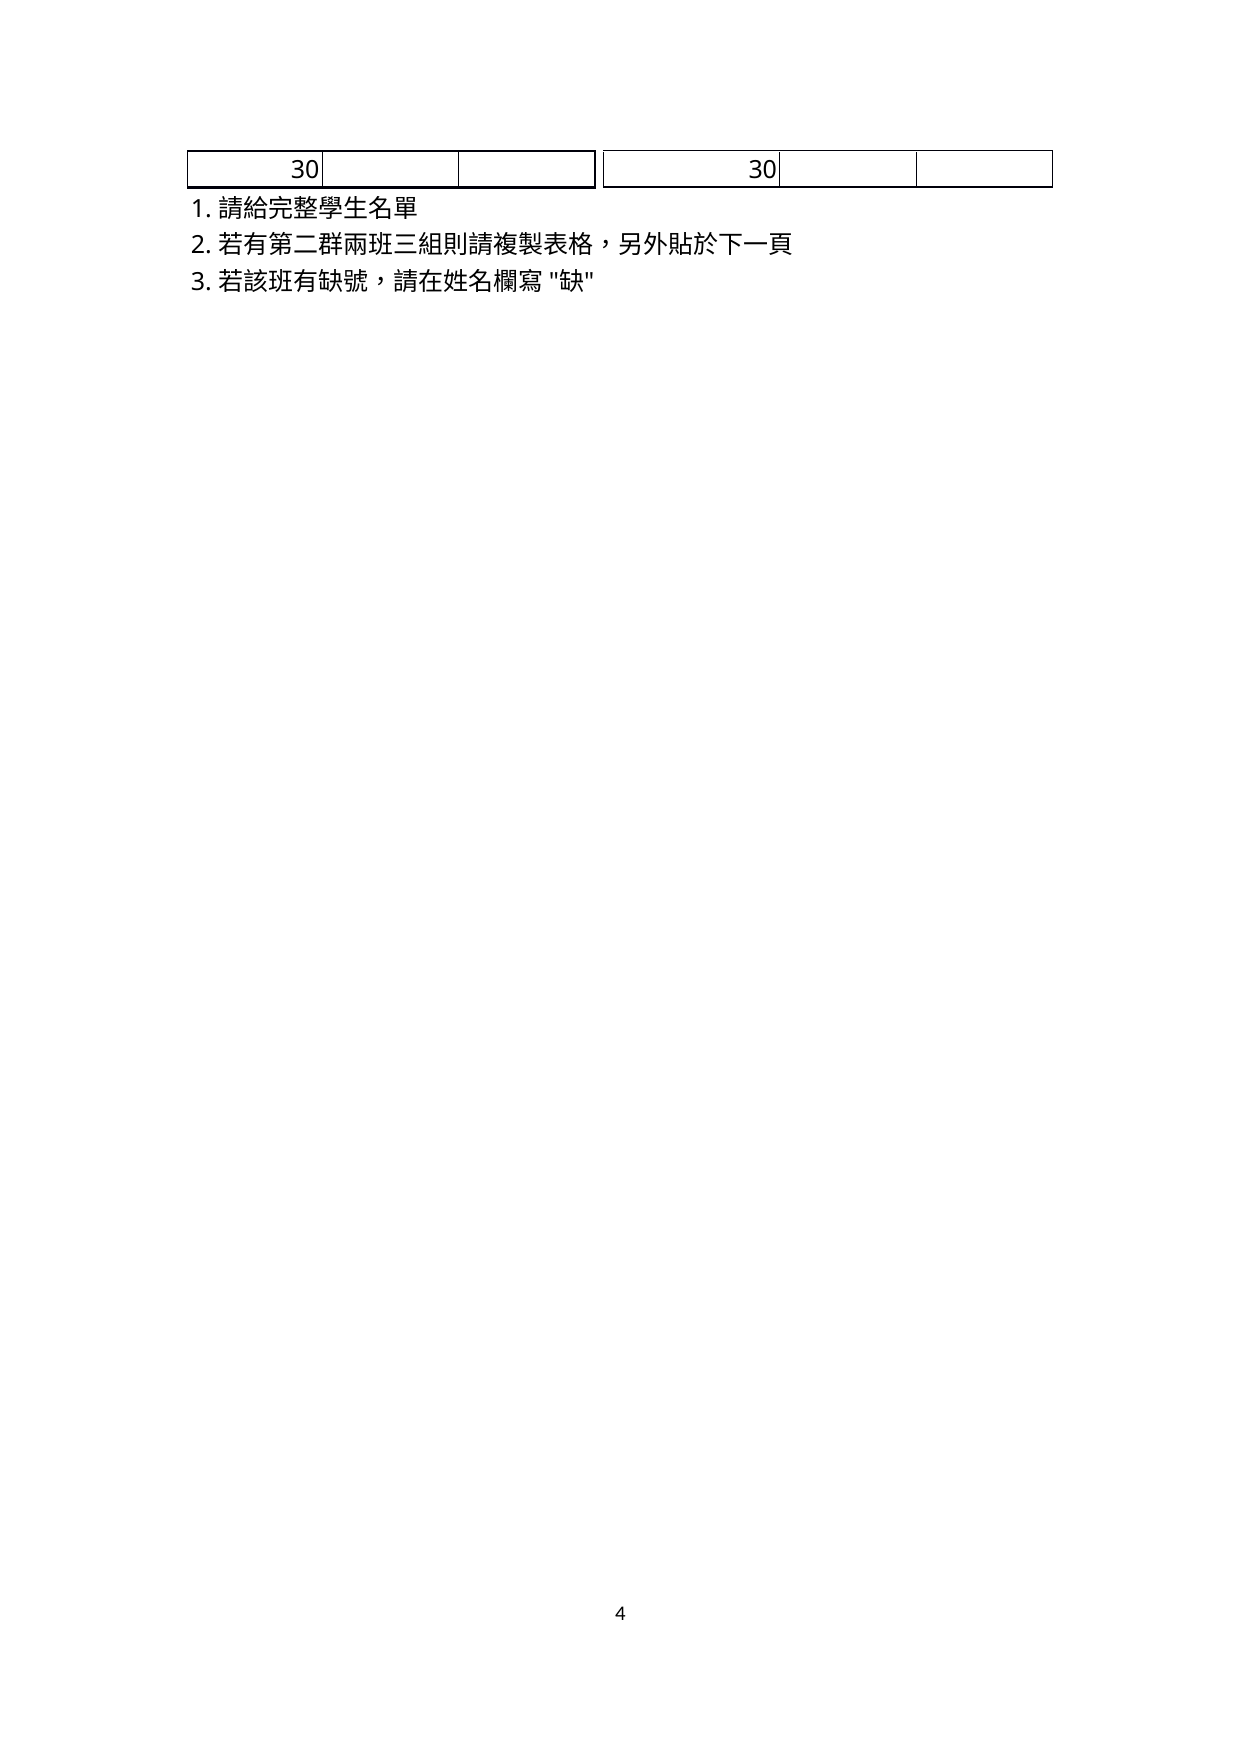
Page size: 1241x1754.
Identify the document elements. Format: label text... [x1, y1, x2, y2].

table_cell 2. 若有第二群兩班三組則請複製表格，另外貼於下一頁 [188, 225, 1052, 261]
table_cell 3. 若該班有缺號，請在姓名欄寫 "缺" [188, 261, 1052, 297]
table_cell [780, 151, 916, 186]
table_cell 30 [604, 151, 780, 186]
table_cell [604, 188, 780, 225]
table_cell [916, 151, 1052, 186]
table_cell [780, 188, 916, 225]
table_cell [916, 188, 1052, 225]
table_cell [459, 152, 594, 186]
table_cell 1. 請給完整學生名單 [188, 189, 458, 225]
table_cell [459, 189, 595, 225]
table_cell [323, 152, 458, 186]
table_cell [596, 150, 604, 186]
table_cell 30 [188, 152, 322, 186]
table_cell [595, 186, 604, 225]
